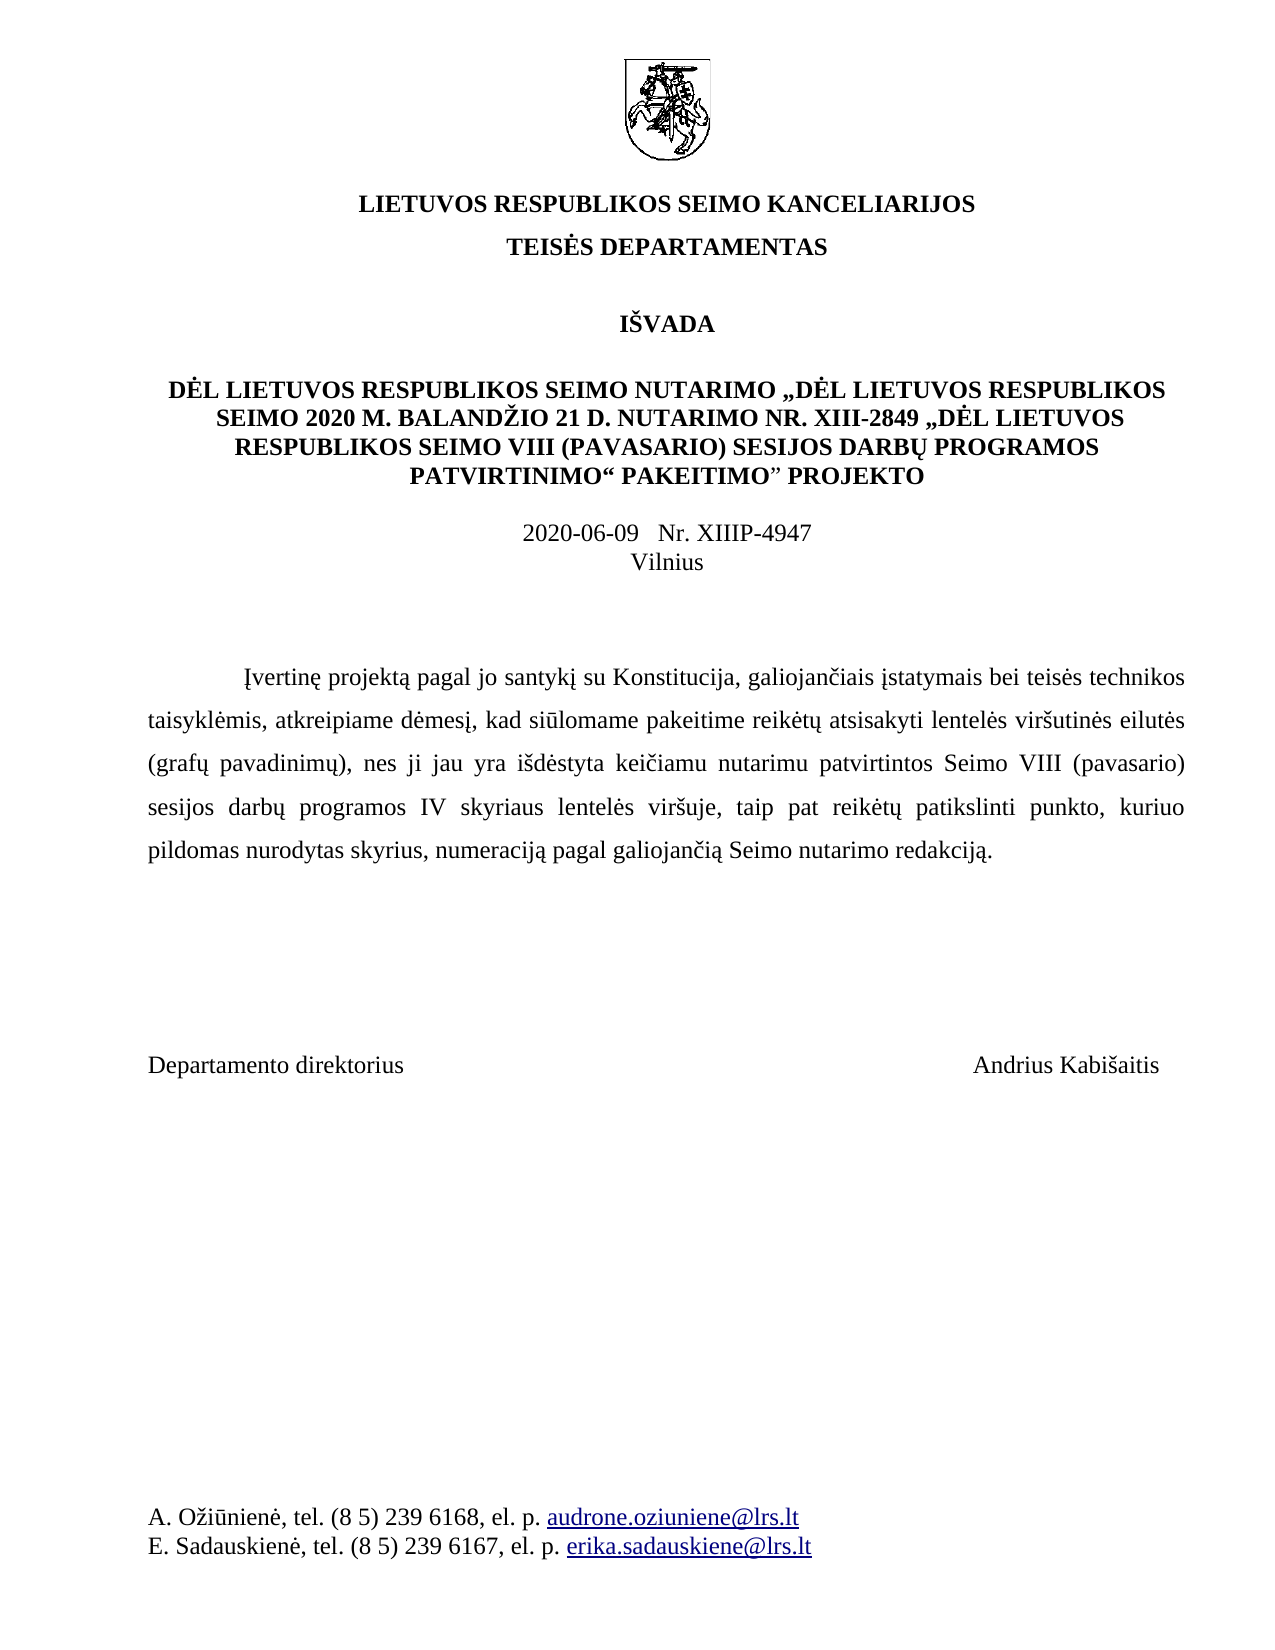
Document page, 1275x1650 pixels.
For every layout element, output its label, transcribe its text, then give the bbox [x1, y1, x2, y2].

text E. Sadauskienė, tel. (8 5) 239 6167, el. p. erika.sadauskiene@lrs.lt [148, 1531, 1186, 1560]
text 2020-06-09 Nr. XIIIP-4947 [148, 518, 1186, 547]
text Departamento direktorius Andrius Kabišaitis [148, 1050, 1186, 1079]
text Vilnius [148, 547, 1186, 576]
text Įvertinę projektą pagal jo santykį su Konstitucija, galiojančiais įstatymais bei teisės technikos taisyklėmis, atkreipiame dėmesį, kad siūlomame pakeitime reikėtų atsisakyti lentelės viršutinės eilutės (grafų pavadinimų), nes ji jau yra išdėstyta keičiamu nutarimu patvirtintos Seimo VIII (pavasario) sesijos darbų programos IV skyriaus lentelės viršuje, taip pat reikėtų patikslinti punkto, kuriuo pildomas nurodytas skyrius, numeraciją pagal galiojančią Seimo nutarimo redakciją. [148, 662, 1186, 863]
subtitle TEISĖS DEPARTAMENTAS [148, 232, 1186, 261]
text IŠVADA [148, 309, 1186, 337]
text LIETUVOS RESPUBLIKOS SEIMO KANCELIARIJOS [148, 189, 1186, 218]
text DĖL LIETUVOS RESPUBLIKOS SEIMO NUTARIMO „DĖL LIETUVOS RESPUBLIKOS [148, 375, 1186, 403]
text SEIMO 2020 M. BALANDŽIO 21 D. NUTARIMO NR. XIII-2849 „DĖL LIETUVOS RESPUBLIKOS SEIMO VIII (PAVASARIO) SESIJOS DARBŲ PROGRAMOS PATVIRTINIMO“ PAKEITIMO” PROJEKTO [148, 403, 1186, 490]
text A. Ožiūnienė, tel. (8 5) 239 6168, el. p. audrone.oziuniene@lrs.lt [148, 1502, 1186, 1531]
